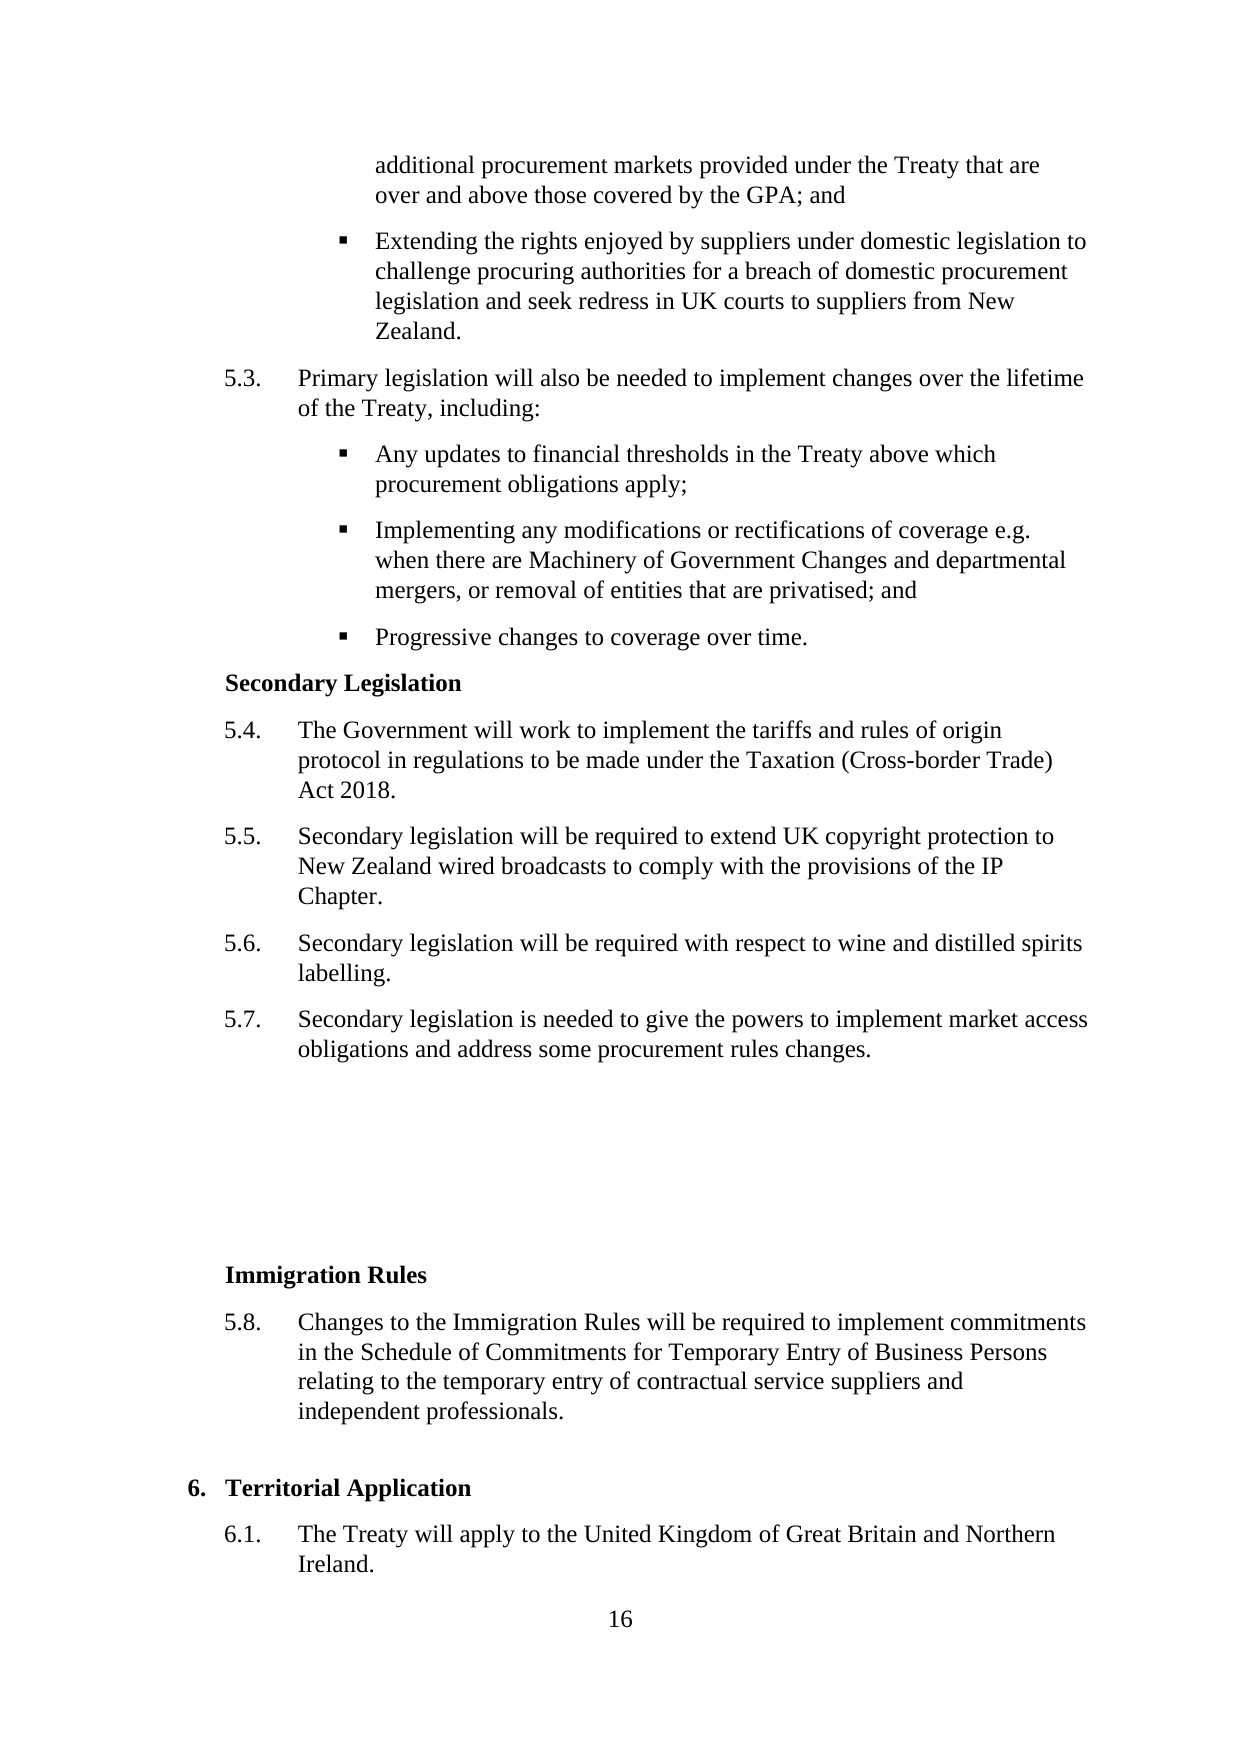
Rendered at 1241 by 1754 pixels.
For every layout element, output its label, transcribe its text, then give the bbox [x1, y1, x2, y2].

list Implementing any modifications or rectifications of coverage e.g. when there are Machinery of Government Changes and departmental mergers, or removal of entities that are privatised; and [337, 516, 1090, 604]
list Any updates to financial thresholds in the Treaty above which procurement obligations apply; [337, 439, 1090, 498]
list Secondary legislation will be required to extend UK copyright protection to New Zealand wired broadcasts to comply with the provisions of the IP Chapter. [224, 821, 1090, 910]
text Secondary Legislation [225, 668, 1090, 697]
list Extending the rights enjoyed by suppliers under domestic legislation to challenge procuring authorities for a breach of domestic procurement legislation and seek redress in UK courts to suppliers from New Zealand. [337, 226, 1090, 345]
text Immigration Rules [225, 1260, 1090, 1289]
list additional procurement markets provided under the Treaty that are over and above those covered by the GPA; and [337, 150, 1090, 209]
list The Treaty will apply to the United Kingdom of Great Britain and Northern Ireland. [224, 1519, 1090, 1578]
list Primary legislation will also be needed to implement changes over the lifetime of the Treaty, including: [224, 363, 1090, 421]
list Secondary legislation is needed to give the powers to implement market access obligations and address some procurement rules changes. [224, 1004, 1090, 1242]
list Territorial Application [187, 1473, 1090, 1502]
list The Government will work to implement the tariffs and rules of origin protocol in regulations to be made under the Taxation (Cross-border Trade) Act 2018. [224, 715, 1090, 804]
list Progressive changes to coverage over time. [337, 622, 1090, 651]
list Secondary legislation will be required with respect to wine and distilled spirits labelling. [224, 928, 1090, 986]
list Changes to the Immigration Rules will be required to implement commitments in the Schedule of Commitments for Temporary Entry of Business Persons relating to the temporary entry of contractual service suppliers and independent professionals. [224, 1307, 1090, 1455]
